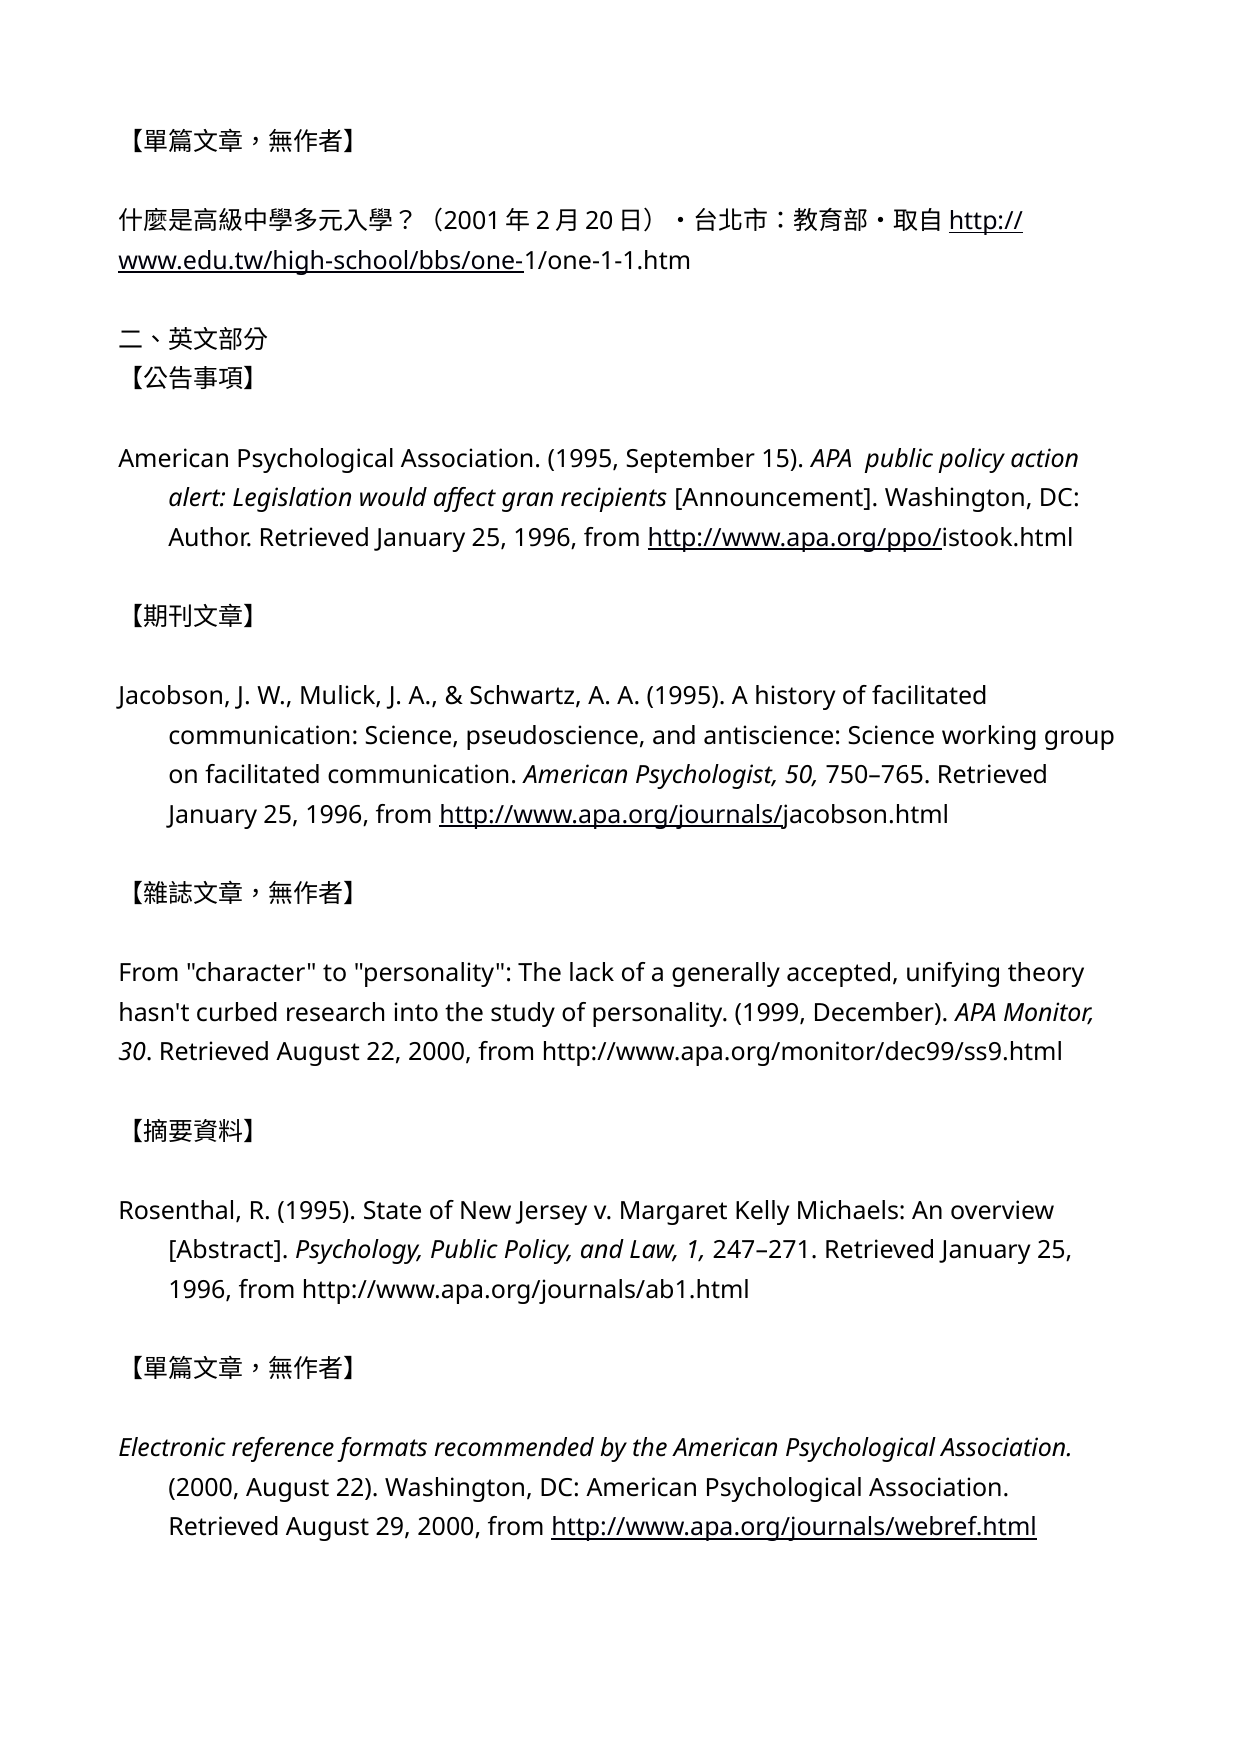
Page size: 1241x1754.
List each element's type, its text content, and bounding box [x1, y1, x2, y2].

text 【雜誌文章，無作者】 [118, 870, 1122, 910]
text 【期刊文章】 [118, 593, 1122, 633]
text From "character" to "personality": The lack of a generally accepted, unifying theory hasn't curbed research into the study of personality. (1999, December). APA Monitor, 30. Retrieved August 22, 2000, from http://www.apa.org/monitor/dec99/ss9.html [118, 949, 1122, 1068]
text 二、英文部分 [118, 316, 1122, 356]
text 什麼是高級中學多元入學？（2001年2月20日）•台北市：教育部•取自http://www.edu.tw/high-school/bbs/one-1/one-1-1.htm [118, 197, 1115, 276]
text Rosenthal, R. (1995). State of New Jersey v. Margaret Kelly Michaels: An overview [Abstract]. Psychology, Public Policy, and Law, 1, 247–271. Retrieved January 25, 1996, from http://www.apa.org/journals/ab1.html [118, 1187, 1122, 1306]
text Electronic reference formats recommended by the American Psychological Association. (2000, August 22). Washington, DC: American Psychological Association. Retrieved August 29, 2000, from http://www.apa.org/journals/webref.html [118, 1424, 1122, 1543]
text Jacobson, J. W., Mulick, J. A., & Schwartz, A. A. (1995). A history of facilitated communication: Science, pseudoscience, and antiscience: Science working group on facilitated communication. American Psychologist, 50, 750–765. Retrieved January 25, 1996, from http://www.apa.org/journals/jacobson.html [118, 672, 1122, 831]
text 【單篇文章，無作者】 [118, 1345, 1122, 1385]
text 【摘要資料】 [118, 1108, 1122, 1147]
text American Psychological Association. (1995, September 15). APA public policy action alert: Legislation would affect gran recipients [Announcement]. Washington, DC: Author. Retrieved January 25, 1996, from http://www.apa.org/ppo/istook.html [118, 435, 1122, 553]
text 【公告事項】 [118, 356, 1122, 395]
text 【單篇文章，無作者】 [118, 118, 1115, 158]
